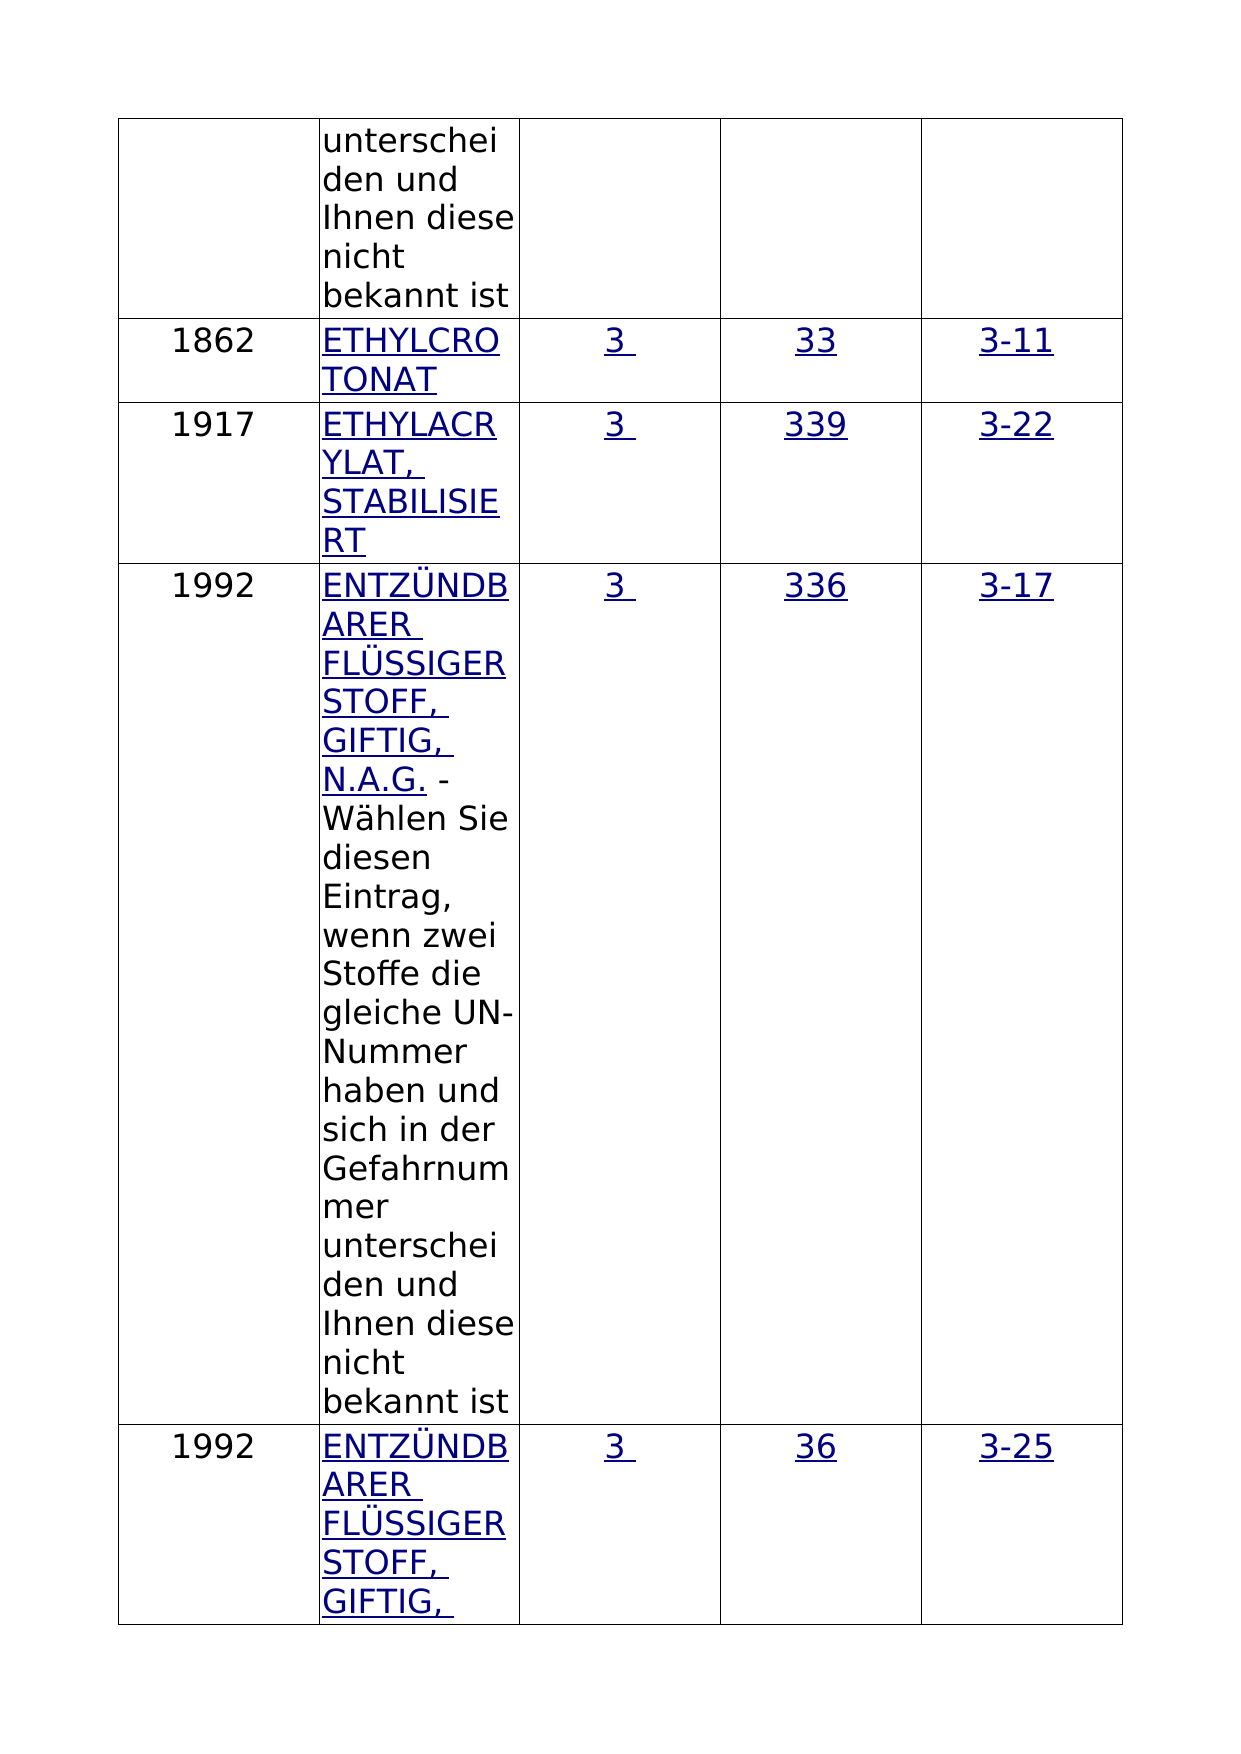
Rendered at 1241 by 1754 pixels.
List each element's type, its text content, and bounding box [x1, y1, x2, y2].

table_cell 3-17 [922, 564, 1122, 1424]
table_cell 3 [520, 403, 720, 563]
table_cell ENTZÜNDBARER FLÜSSIGER STOFF, GIFTIG, N.A.G. - Wählen Sie diesen Eintrag, wenn zwei Stoffe die gleiche UN-Nummer haben und sich in der Gefahrnummer unterscheiden und Ihnen diese nicht bekannt ist [320, 564, 519, 1424]
table_cell 3-25 [922, 1425, 1122, 1624]
table_cell 1862 [119, 319, 319, 402]
table_cell [119, 119, 319, 318]
table_cell [721, 119, 921, 318]
table_cell 3 [520, 319, 720, 402]
table_cell 3 [520, 1425, 720, 1624]
table_cell 33 [721, 319, 921, 402]
table_cell 3 [520, 564, 720, 1424]
table_cell ETHYLCROTONAT [320, 319, 519, 402]
table_cell [922, 119, 1122, 318]
table_cell 1917 [119, 403, 319, 563]
table_cell 336 [721, 564, 921, 1424]
table_cell ENTZÜNDBARER FLÜSSIGER STOFF, GIFTIG, [320, 1425, 519, 1624]
table_cell 1992 [119, 1425, 319, 1624]
table_cell 339 [721, 403, 921, 563]
table_cell [520, 119, 720, 318]
table_cell ETHYLACRYLAT, STABILISIERT [320, 403, 519, 563]
table_cell 3-11 [922, 319, 1122, 402]
table_cell unterscheiden und Ihnen diese nicht bekannt ist [320, 119, 519, 318]
table_cell 1992 [119, 564, 319, 1424]
table_cell 3-22 [922, 403, 1122, 563]
table_cell 36 [721, 1425, 921, 1624]
